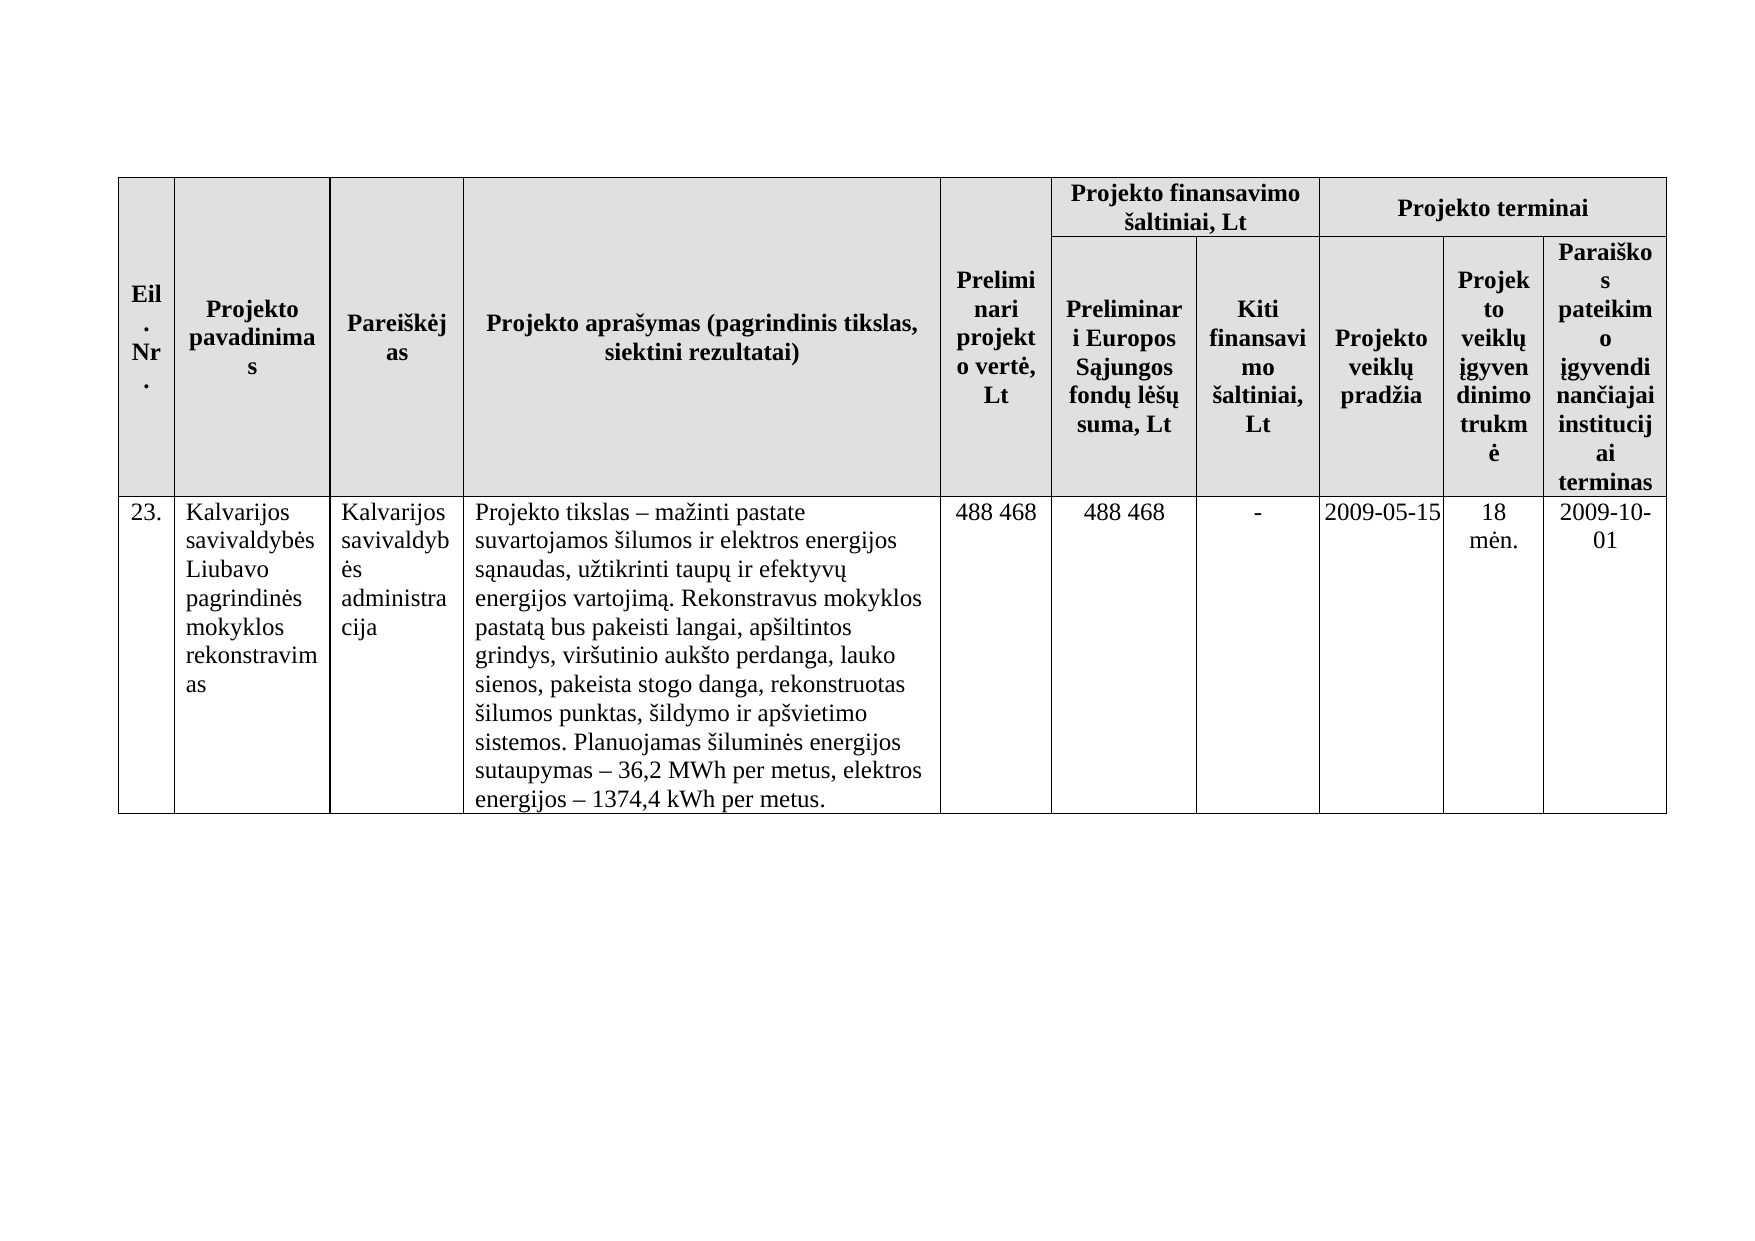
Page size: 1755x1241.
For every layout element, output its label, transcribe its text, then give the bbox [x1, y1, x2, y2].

table_cell Kiti finansavimo šaltiniai, Lt [1197, 237, 1319, 496]
table_cell Projekto veiklų įgyvendinimo trukmė [1444, 237, 1543, 496]
table_cell 488 468 [941, 497, 1051, 813]
table_header Projekto pavadinimas [175, 178, 329, 496]
table_header Eil. Nr. [119, 178, 174, 496]
table_cell Preliminari Europos Sąjungos fondų lėšų suma, Lt [1052, 237, 1196, 496]
table_cell Projekto veiklų pradžia [1320, 237, 1443, 496]
table_cell Projekto tikslas – mažinti pastate suvartojamos šilumos ir elektros energijos sąnaudas, užtikrinti taupų ir efektyvų energijos vartojimą. Rekonstravus mokyklos pastatą bus pakeisti langai, apšiltintos grindys, viršutinio aukšto perdanga, lauko sienos, pakeista stogo danga, rekonstruotas šilumos punktas, šildymo ir apšvietimo sistemos. Planuojamas šiluminės energijos sutaupymas – 36,2 MWh per metus, elektros energijos – 1374,4 kWh per metus. [464, 497, 940, 813]
table_cell 23. [119, 497, 174, 813]
table_header Projekto finansavimo šaltiniai, Lt [1052, 178, 1319, 236]
table_cell 2009-05-15 [1320, 497, 1443, 813]
table_header Preliminari projekto vertė, Lt [941, 178, 1051, 496]
table_header Projekto terminai [1320, 178, 1666, 236]
table_cell 2009-10-01 [1544, 497, 1666, 813]
table_header Projekto aprašymas (pagrindinis tikslas, siektini rezultatai) [464, 178, 940, 496]
table_cell Kalvarijos savivaldybės administracija [331, 497, 463, 813]
table_cell - [1197, 497, 1319, 813]
table_cell 488 468 [1052, 497, 1196, 813]
table_cell Paraiškos pateikimo įgyvendinančiajai institucijai terminas [1544, 237, 1666, 496]
table_header Pareiškėjas [331, 178, 463, 496]
table_cell 18 mėn. [1444, 497, 1543, 813]
table_cell Kalvarijos savivaldybės Liubavo pagrindinės mokyklos rekonstravimas [175, 497, 329, 813]
